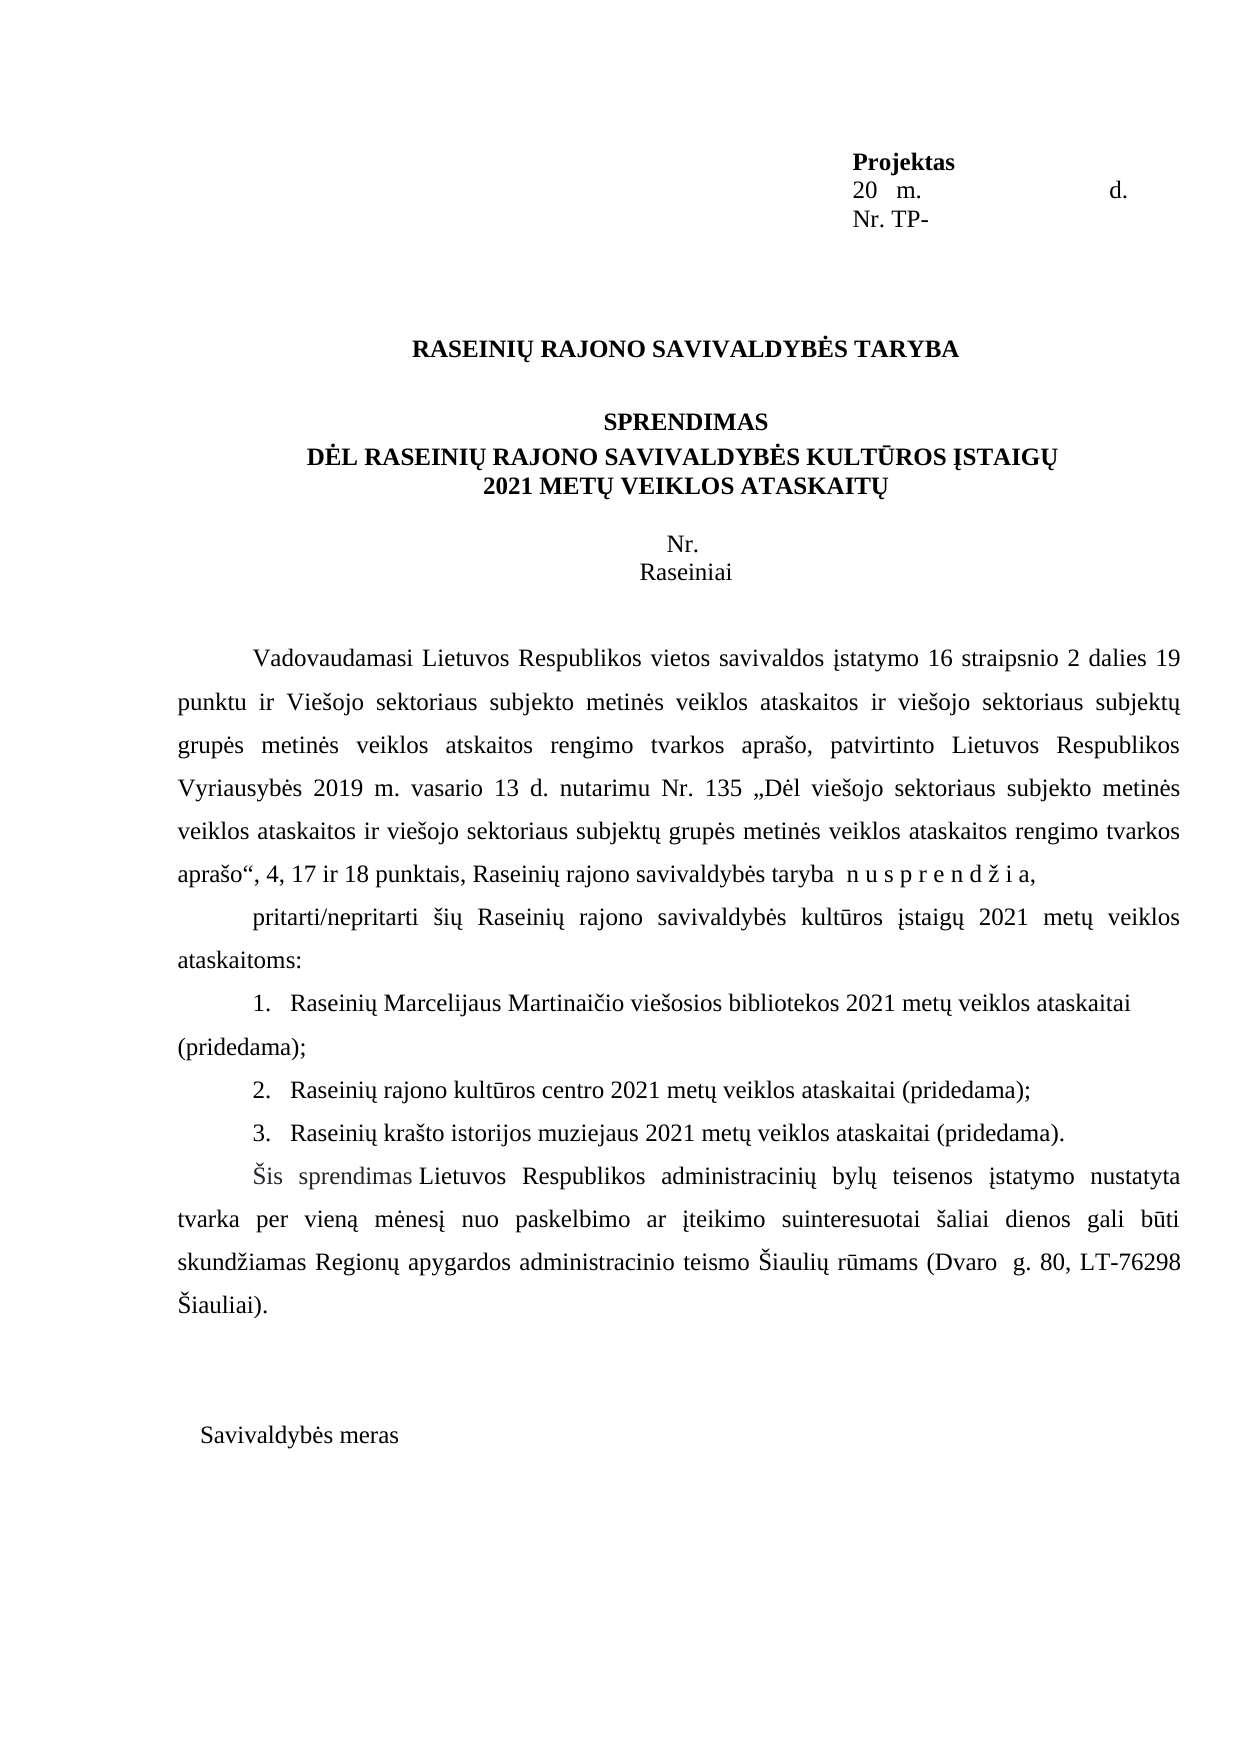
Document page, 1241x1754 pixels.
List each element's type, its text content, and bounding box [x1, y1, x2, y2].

table_header Savivaldybės meras [189, 1420, 572, 1455]
text Nr. TP- [177, 204, 1181, 233]
text 3. Raseinių krašto istorijos muziejaus 2021 metų veiklos ataskaitai (pridedama). [252, 1118, 1181, 1147]
text (pridedama); [177, 1032, 1181, 1060]
text 1. Raseinių Marcelijaus Martinaičio viešosios bibliotekos 2021 metų veiklos ataskaitai [252, 988, 1181, 1017]
text pritarti/nepritarti šių Raseinių rajono savivaldybės kultūros įstaigų 2021 metų veiklos ataskaitoms: [177, 902, 1181, 974]
text Šis sprendimas Lietuvos Respublikos administracinių bylų teisenos įstatymo nustatyta tvarka per vieną mėnesį nuo paskelbimo ar įteikimo suinteresuotai šaliai dienos gali būti skundžiamas Regionų apygardos administracinio teismo Šiaulių rūmams (Dvaro g. 80, LT-76298 Šiauliai). [177, 1161, 1181, 1319]
text 20 m. d. [177, 176, 1181, 204]
table_cell Nr. Raseiniai [177, 500, 1194, 600]
table_header [573, 1420, 823, 1455]
table_cell RASEINIŲ RAJONO SAVIVALDYBĖS TARYBA [177, 335, 1194, 407]
table_header [177, 262, 1194, 334]
table_header [824, 1420, 1192, 1455]
text Vadovaudamasi Lietuvos Respublikos vietos savivaldos įstatymo 16 straipsnio 2 dalies 19 punktu ir Viešojo sektoriaus subjekto metinės veiklos ataskaitos ir viešojo sektoriaus subjektų grupės metinės veiklos atskaitos rengimo tvarkos aprašo, patvirtinto Lietuvos Respublikos Vyriausybės 2019 m. vasario 13 d. nutarimu Nr. 135 „Dėl viešojo sektoriaus subjekto metinės veiklos ataskaitos ir viešojo sektoriaus subjektų grupės metinės veiklos ataskaitos rengimo tvarkos aprašo“, 4, 17 ir 18 punktais, Raseinių rajono savivaldybės taryba n u s p r e n d ž i a, [177, 643, 1181, 888]
text 2. Raseinių rajono kultūros centro 2021 metų veiklos ataskaitai (pridedama); [252, 1075, 1181, 1103]
table_cell DĖL RASEINIŲ RAJONO SAVIVALDYBĖS KULTŪROS ĮSTAIGŲ 2021 METŲ VEIKLOS ATASKAITŲ [177, 443, 1194, 500]
text Projektas [177, 147, 1181, 176]
table_cell SPRENDIMAS [177, 407, 1194, 442]
